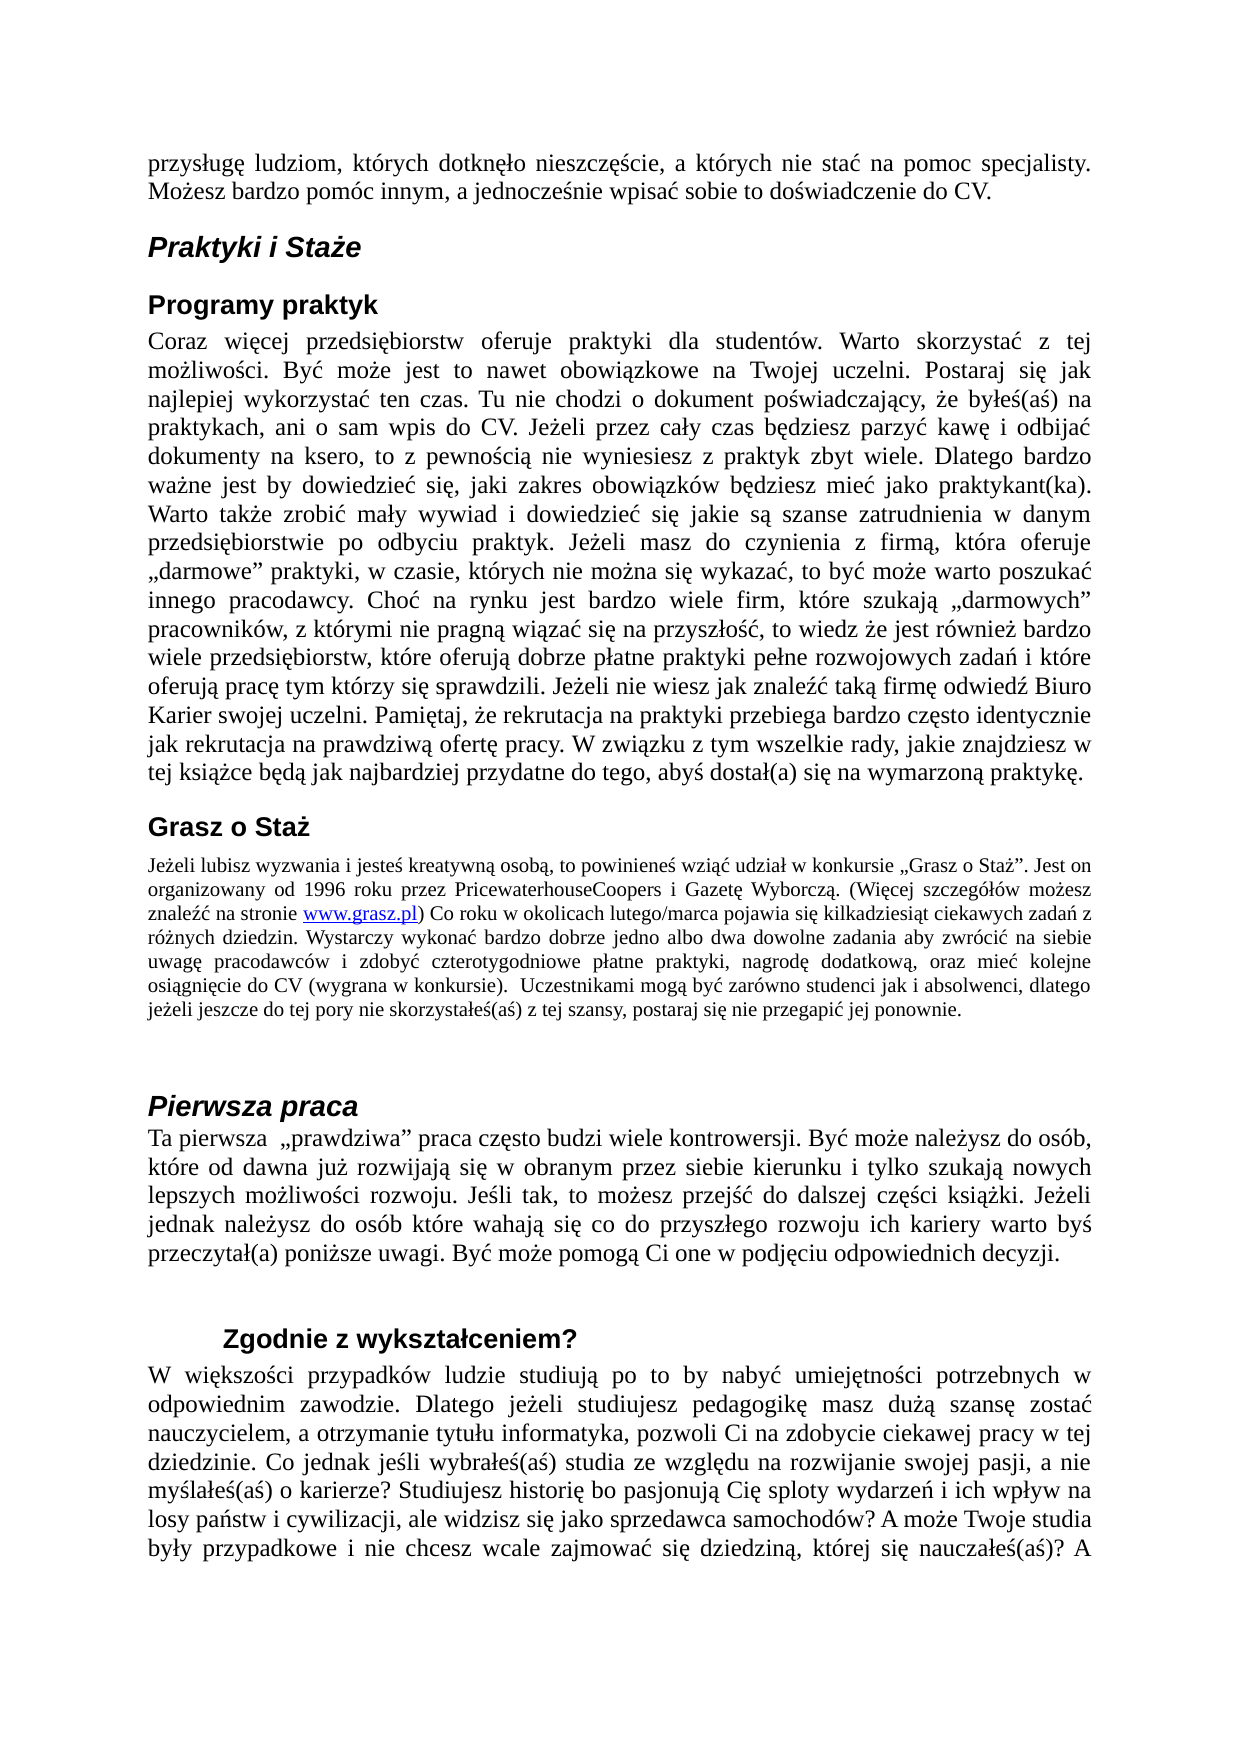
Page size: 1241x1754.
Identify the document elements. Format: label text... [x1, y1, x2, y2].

text Coraz więcej przedsiębiorstw oferuje praktyki dla studentów. Warto skorzystać z tej możliwości. Być może jest to nawet obowiązkowe na Twojej uczelni. Postaraj się jak najlepiej wykorzystać ten czas. Tu nie chodzi o dokument poświadczający, że byłeś(aś) na praktykach, ani o sam wpis do CV. Jeżeli przez cały czas będziesz parzyć kawę i odbijać dokumenty na ksero, to z pewnością nie wyniesiesz z praktyk zbyt wiele. Dlatego bardzo ważne jest by dowiedzieć się, jaki zakres obowiązków będziesz mieć jako praktykant(ka). Warto także zrobić mały wywiad i dowiedzieć się jakie są szanse zatrudnienia w danym przedsiębiorstwie po odbyciu praktyk. Jeżeli masz do czynienia z firmą, która oferuje „darmowe” praktyki, w czasie, których nie można się wykazać, to być może warto poszukać innego pracodawcy. Choć na rynku jest bardzo wiele firm, które szukają „darmowych” pracowników, z którymi nie pragną wiązać się na przyszłość, to wiedz że jest również bardzo wiele przedsiębiorstw, które oferują dobrze płatne praktyki pełne rozwojowych zadań i które oferują pracę tym którzy się sprawdzili. Jeżeli nie wiesz jak znaleźć taką firmę odwiedź Biuro Karier swojej uczelni. Pamiętaj, że rekrutacja na praktyki przebiega bardzo często identycznie jak rekrutacja na prawdziwą ofertę pracy. W związku z tym wszelkie rady, jakie znajdziesz w tej książce będą jak najbardziej przydatne do tego, abyś dostał(a) się na wymarzoną praktykę. [148, 326, 1093, 786]
subtitle Zgodnie z wykształceniem? [148, 1292, 1093, 1354]
text W większości przypadków ludzie studiują po to by nabyć umiejętności potrzebnych w odpowiednim zawodzie. Dlatego jeżeli studiujesz pedagogikę masz dużą szansę zostać nauczycielem, a otrzymanie tytułu informatyka, pozwoli Ci na zdobycie ciekawej pracy w tej dziedzinie. Co jednak jeśli wybrałeś(aś) studia ze względu na rozwijanie swojej pasji, a nie myślałeś(aś) o karierze? Studiujesz historię bo pasjonują Cię sploty wydarzeń i ich wpływ na losy państw i cywilizacji, ale widzisz się jako sprzedawca samochodów? A może Twoje studia były przypadkowe i nie chcesz wcale zajmować się dziedziną, której się nauczałeś(aś)? A [148, 1360, 1093, 1562]
text Pierwsza praca [148, 1089, 1093, 1123]
text przysługę ludziom, których dotknęło nieszczęście, a których nie stać na pomoc specjalisty. Możesz bardzo pomóc innym, a jednocześnie wpisać sobie to doświadczenie do CV. [148, 148, 1093, 205]
subtitle Programy praktyk [148, 289, 1093, 320]
subtitle Praktyki i Staże [148, 230, 1093, 264]
text Ta pierwsza „prawdziwa” praca często budzi wiele kontrowersji. Być może należysz do osób, które od dawna już rozwijają się w obranym przez siebie kierunku i tylko szukają nowych lepszych możliwości rozwoju. Jeśli tak, to możesz przejść do dalszej części książki. Jeżeli jednak należysz do osób które wahają się co do przyszłego rozwoju ich kariery warto byś przeczytał(a) poniższe uwagi. Być może pomogą Ci one w podjęciu odpowiednich decyzji. [148, 1123, 1093, 1267]
text Jeżeli lubisz wyzwania i jesteś kreatywną osobą, to powinieneś wziąć udział w konkursie „Grasz o Staż”. Jest on organizowany od 1996 roku przez PricewaterhouseCoopers i Gazetę Wyborczą. (Więcej szczegółów możesz znaleźć na stronie www.grasz.pl) Co roku w okolicach lutego/marca pojawia się kilkadziesiąt ciekawych zadań z różnych dziedzin. Wystarczy wykonać bardzo dobrze jedno albo dwa dowolne zadania aby zwrócić na siebie uwagę pracodawców i zdobyć czterotygodniowe płatne praktyki, nagrodę dodatkową, oraz mieć kolejne osiągnięcie do CV (wygrana w konkursie). Uczestnikami mogą być zarówno studenci jak i absolwenci, dlatego jeżeli jeszcze do tej pory nie skorzystałeś(aś) z tej szansy, postaraj się nie przegapić jej ponownie. [148, 853, 1093, 1021]
subtitle Grasz o Staż [148, 811, 1093, 842]
